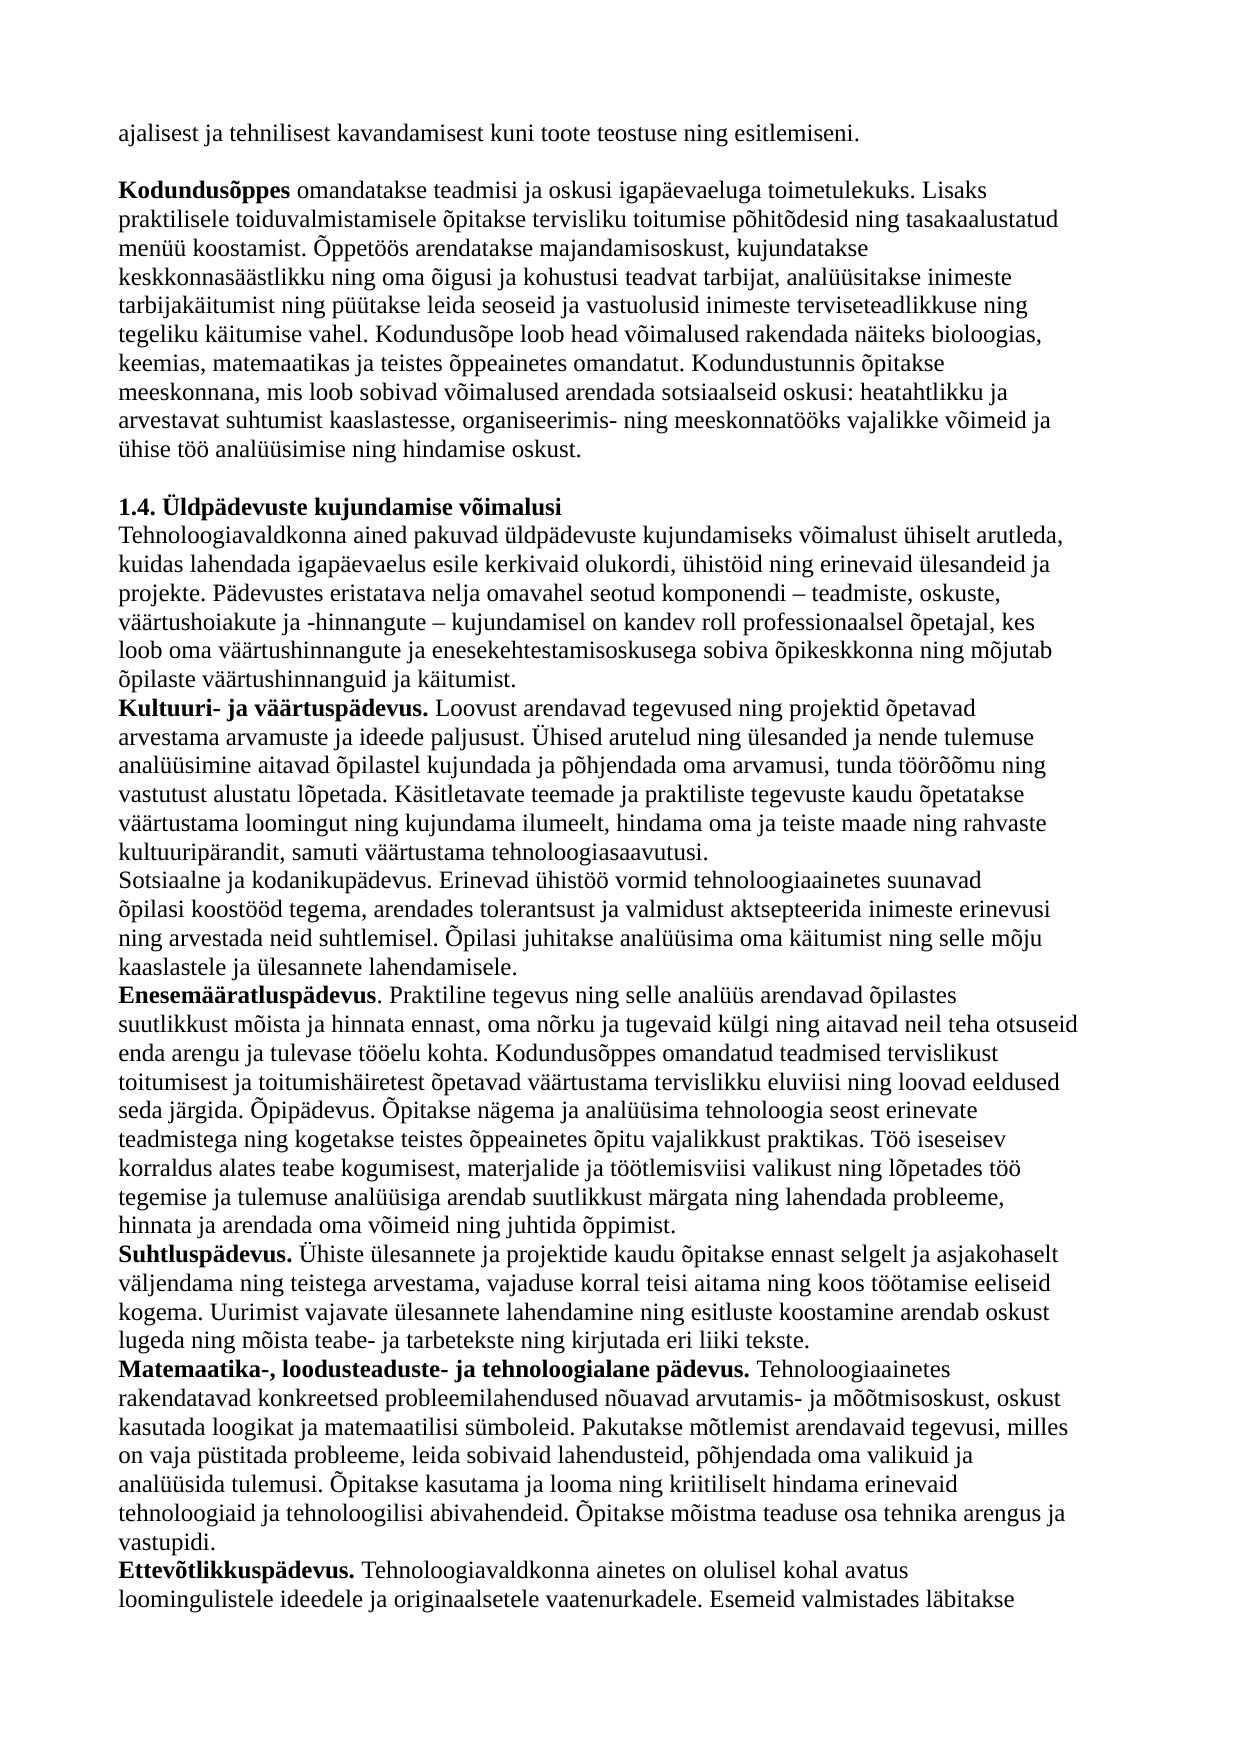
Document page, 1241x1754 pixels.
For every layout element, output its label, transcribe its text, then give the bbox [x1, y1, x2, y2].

text Enesemääratluspädevus. Praktiline tegevus ning selle analüüs arendavad õpilastes [118, 981, 1122, 1009]
text kasutada loogikat ja matemaatilisi sümboleid. Pakutakse mõtlemist arendavaid tegevusi, milles [118, 1412, 1122, 1441]
text kuidas lahendada igapäevaelus esile kerkivaid olukordi, ühistöid ning erinevaid ülesandeid ja [118, 549, 1122, 578]
text väljendama ning teistega arvestama, vajaduse korral teisi aitama ning koos töötamise eeliseid [118, 1268, 1122, 1297]
text ühise töö analüüsimise ning hindamise oskust. [118, 434, 1122, 463]
text õpilaste väärtushinnanguid ja käitumist. [118, 664, 1122, 693]
text arvestama arvamuste ja ideede paljusust. Ühised arutelud ning ülesanded ja nende tulemuse [118, 722, 1122, 751]
text Matemaatika-, loodusteaduste- ja tehnoloogialane pädevus. Tehnoloogiaainetes [118, 1354, 1122, 1383]
text väärtustama loomingut ning kujundama ilumeelt, hindama oma ja teiste maade ning rahvaste [118, 808, 1122, 837]
text keemias, matemaatikas ja teistes õppeainetes omandatut. Kodundustunnis õpitakse [118, 348, 1122, 377]
text loob oma väärtushinnangute ja enesekehtestamisoskusega sobiva õpikeskkonna ning mõjutab [118, 636, 1122, 664]
text lugeda ning mõista teabe- ja tarbetekste ning kirjutada eri liiki tekste. [118, 1326, 1122, 1354]
text Kultuuri- ja väärtuspädevus. Loovust arendavad tegevused ning projektid õpetavad [118, 693, 1122, 722]
text tehnoloogiaid ja tehnoloogilisi abivahendeid. Õpitakse mõistma teaduse osa tehnika arengus ja [118, 1498, 1122, 1527]
text kogema. Uurimist vajavate ülesannete lahendamine ning esitluste koostamine arendab oskust [118, 1297, 1122, 1326]
text rakendatavad konkreetsed probleemilahendused nõuavad arvutamis- ja mõõtmisoskust, oskust [118, 1383, 1122, 1412]
text vastutust alustatu lõpetada. Käsitletavate teemade ja praktiliste tegevuste kaudu õpetatakse [118, 779, 1122, 808]
text teadmistega ning kogetakse teistes õppeainetes õpitu vajalikkust praktikas. Töö iseseisev [118, 1124, 1122, 1153]
text Kodundusõppes omandatakse teadmisi ja oskusi igapäevaeluga toimetulekuks. Lisaks [118, 176, 1122, 204]
text kultuuripärandit, samuti väärtustama tehnoloogiasaavutusi. [118, 837, 1122, 866]
text õpilasi koostööd tegema, arendades tolerantsust ja valmidust aktsepteerida inimeste erinevusi [118, 894, 1122, 923]
text tegemise ja tulemuse analüüsiga arendab suutlikkust märgata ning lahendada probleeme, [118, 1182, 1122, 1211]
text analüüsimine aitavad õpilastel kujundada ja põhjendada oma arvamusi, tunda töörõõmu ning [118, 751, 1122, 779]
text korraldus alates teabe kogumisest, materjalide ja töötlemisviisi valikust ning lõpetades töö [118, 1153, 1122, 1182]
text toitumisest ja toitumishäiretest õpetavad väärtustama tervislikku eluviisi ning loovad eeldused [118, 1067, 1122, 1096]
text suutlikkust mõista ja hinnata ennast, oma nõrku ja tugevaid külgi ning aitavad neil teha otsuseid [118, 1009, 1122, 1038]
text enda arengu ja tulevase tööelu kohta. Kodundusõppes omandatud teadmised tervislikust [118, 1038, 1122, 1067]
text projekte. Pädevustes eristatava nelja omavahel seotud komponendi – teadmiste, oskuste, [118, 578, 1122, 607]
text tarbijakäitumist ning püütakse leida seoseid ja vastuolusid inimeste terviseteadlikkuse ning [118, 291, 1122, 319]
text tegeliku käitumise vahel. Kodundusõpe loob head võimalused rakendada näiteks bioloogias, [118, 319, 1122, 348]
text Suhtluspädevus. Ühiste ülesannete ja projektide kaudu õpitakse ennast selgelt ja asjakohaselt [118, 1239, 1122, 1268]
text vastupidi. [118, 1527, 1122, 1556]
text arvestavat suhtumist kaaslastesse, organiseerimis- ning meeskonnatööks vajalikke võimeid ja [118, 406, 1122, 434]
text keskkonnasäästlikku ning oma õigusi ja kohustusi teadvat tarbijat, analüüsitakse inimeste [118, 262, 1122, 291]
text analüüsida tulemusi. Õpitakse kasutama ja looma ning kriitiliselt hindama erinevaid [118, 1469, 1122, 1498]
text ajalisest ja tehnilisest kavandamisest kuni toote teostuse ning esitlemiseni. [118, 118, 1122, 147]
text väärtushoiakute ja -hinnangute – kujundamisel on kandev roll professionaalsel õpetajal, kes [118, 607, 1122, 636]
text praktilisele toiduvalmistamisele õpitakse tervisliku toitumise põhitõdesid ning tasakaalustatud [118, 204, 1122, 233]
text loomingulistele ideedele ja originaalsetele vaatenurkadele. Esemeid valmistades läbitakse [118, 1584, 1122, 1613]
text Sotsiaalne ja kodanikupädevus. Erinevad ühistöö vormid tehnoloogiaainetes suunavad [118, 866, 1122, 894]
text Ettevõtlikkuspädevus. Tehnoloogiavaldkonna ainetes on olulisel kohal avatus [118, 1556, 1122, 1584]
text kaaslastele ja ülesannete lahendamisele. [118, 952, 1122, 981]
text Tehnoloogiavaldkonna ained pakuvad üldpädevuste kujundamiseks võimalust ühiselt arutleda, [118, 521, 1122, 549]
text ning arvestada neid suhtlemisel. Õpilasi juhitakse analüüsima oma käitumist ning selle mõju [118, 923, 1122, 952]
text on vaja püstitada probleeme, leida sobivaid lahendusteid, põhjendada oma valikuid ja [118, 1441, 1122, 1469]
text meeskonnana, mis loob sobivad võimalused arendada sotsiaalseid oskusi: heatahtlikku ja [118, 377, 1122, 406]
text hinnata ja arendada oma võimeid ning juhtida õppimist. [118, 1211, 1122, 1239]
text menüü koostamist. Õppetöös arendatakse majandamisoskust, kujundatakse [118, 233, 1122, 262]
text 1.4. Üldpädevuste kujundamise võimalusi [118, 492, 1122, 521]
text seda järgida. Õpipädevus. Õpitakse nägema ja analüüsima tehnoloogia seost erinevate [118, 1096, 1122, 1124]
